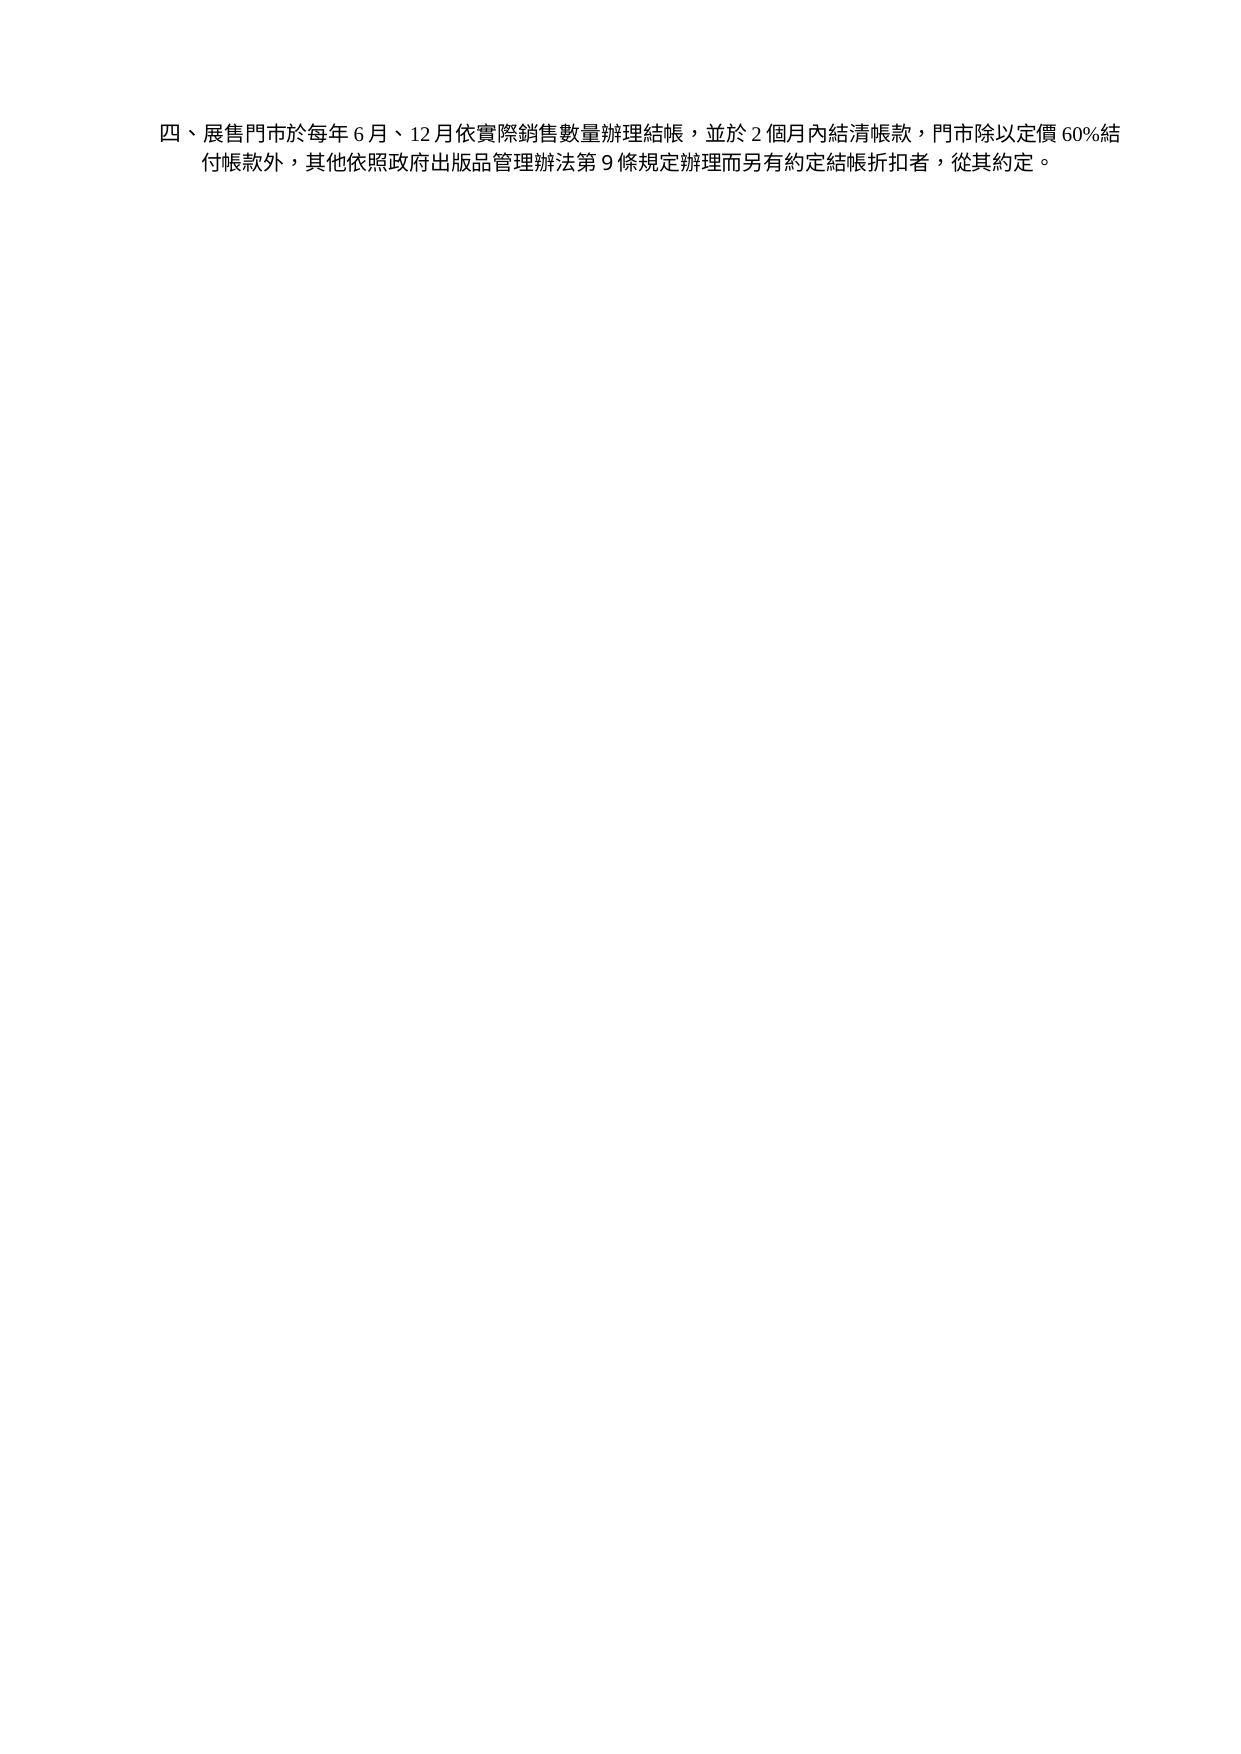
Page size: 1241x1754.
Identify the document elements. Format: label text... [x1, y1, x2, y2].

text 四、展售門巿於每年6月、12月依實際銷售數量辦理結帳，並於2個月內結清帳款，門市除以定價60%結付帳款外，其他依照政府出版品管理辦法第9條規定辦理而另有約定結帳折扣者，從其約定。 [159, 118, 1122, 176]
